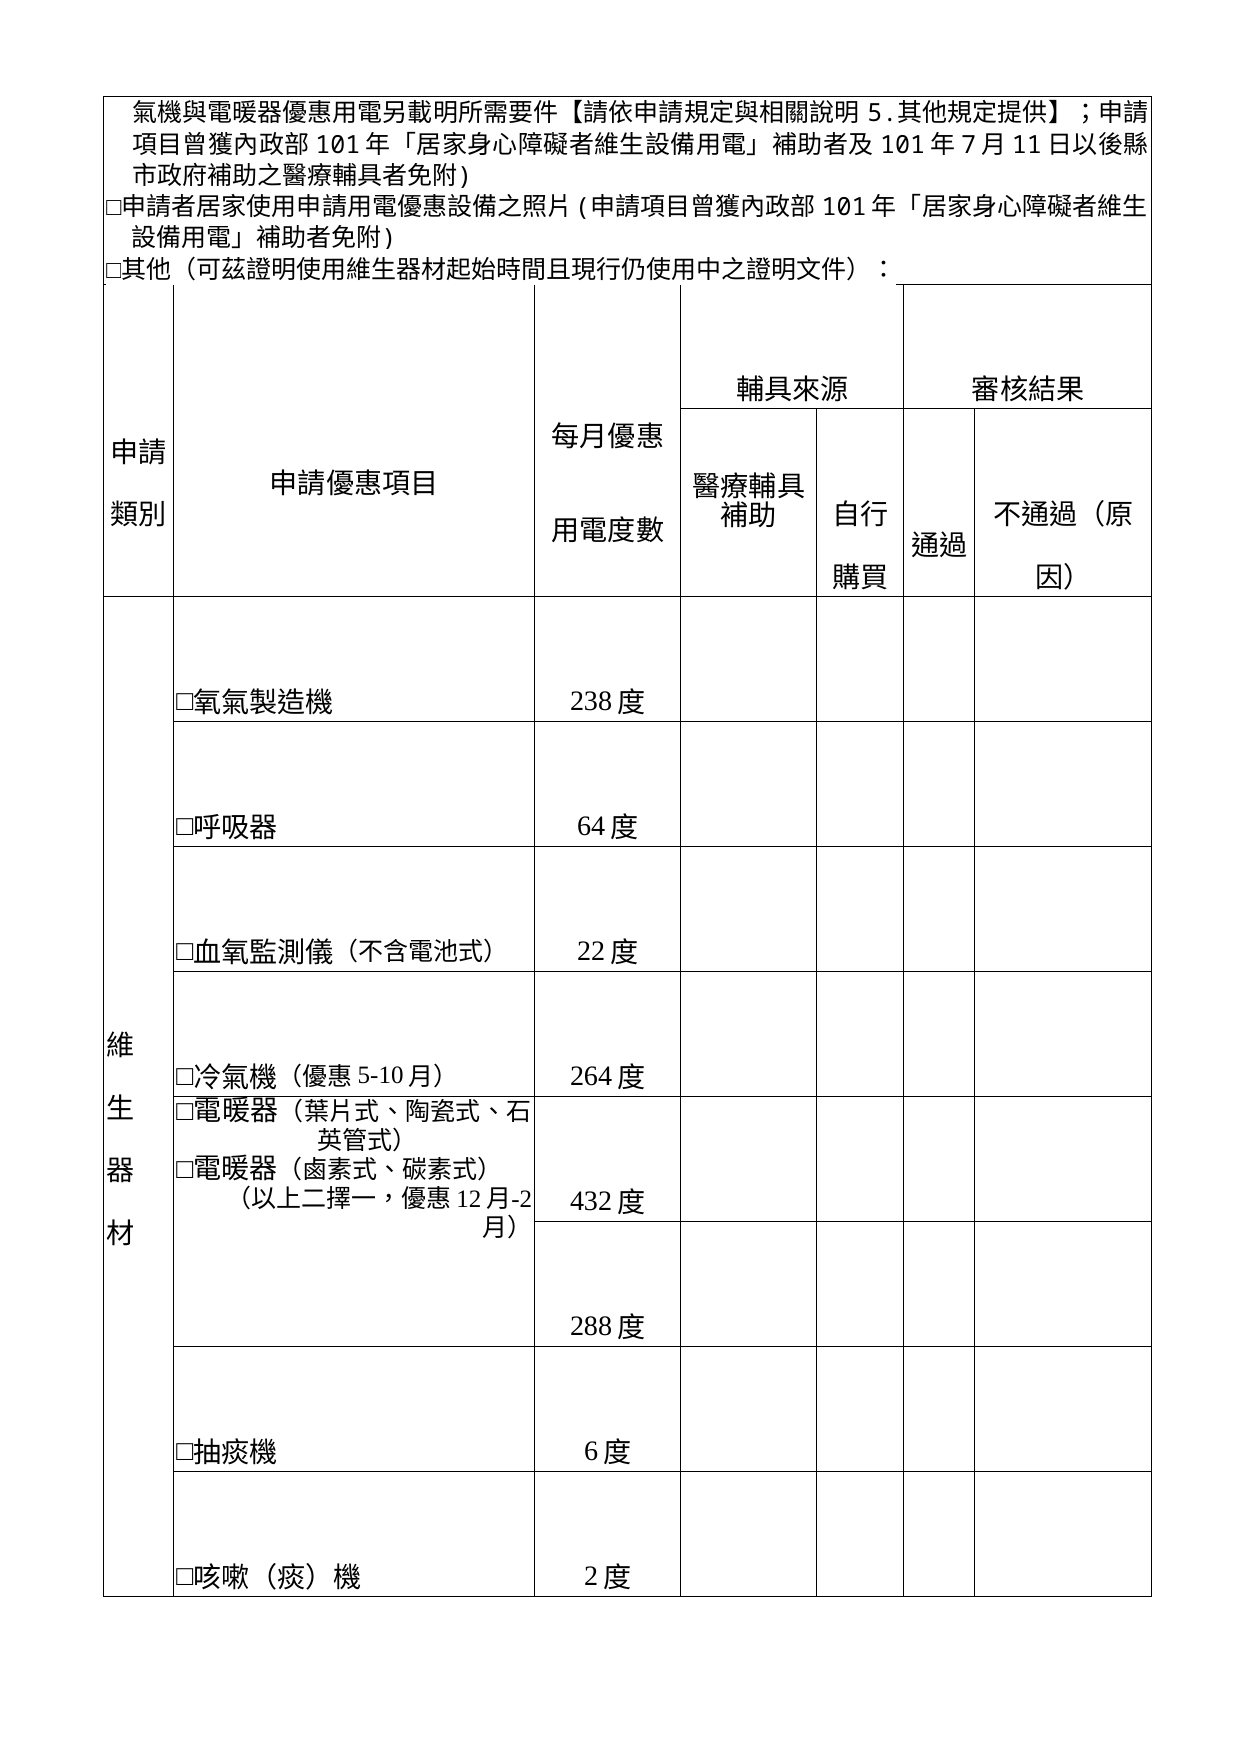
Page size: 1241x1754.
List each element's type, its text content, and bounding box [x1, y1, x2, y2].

table_cell 申請優惠項目 [174, 285, 534, 596]
table_cell 不通過（原因） [975, 409, 1151, 596]
table_cell 432度 [535, 1097, 680, 1221]
table_cell [817, 847, 903, 971]
table_cell [975, 1347, 1151, 1471]
table_cell 22度 [535, 847, 680, 971]
table_cell [904, 847, 974, 971]
table_cell [681, 1097, 816, 1221]
table_cell □電暖器（葉片式、陶瓷式、石英管式） □電暖器（鹵素式、碳素式） （以上二擇一，優惠12月-2月） [174, 1097, 534, 1346]
table_cell [904, 722, 974, 846]
table_cell 238度 [535, 597, 680, 721]
table_cell 64度 [535, 722, 680, 846]
table_cell □血氧監測儀（不含電池式） [174, 847, 534, 971]
table_cell 自行 購買 [817, 409, 903, 596]
table_cell 通過 [904, 409, 974, 596]
table_cell [817, 1097, 903, 1221]
table_cell [975, 597, 1151, 721]
table_cell [904, 1472, 974, 1596]
table_cell [681, 972, 816, 1096]
table_cell [817, 597, 903, 721]
table_cell [975, 722, 1151, 846]
table_cell □氧氣製造機 [174, 597, 534, 721]
table_cell [817, 1347, 903, 1471]
table_cell □抽痰機 [174, 1347, 534, 1471]
table_cell [904, 972, 974, 1096]
table_cell [904, 1222, 974, 1346]
table_cell [681, 1472, 816, 1596]
table_cell □呼吸器 [174, 722, 534, 846]
table_cell [975, 847, 1151, 971]
table_cell [904, 1347, 974, 1471]
table_cell [975, 1097, 1151, 1221]
table_cell 醫療輔具 補助 [681, 409, 816, 596]
table_cell [817, 722, 903, 846]
table_cell [975, 1472, 1151, 1596]
table_cell [681, 1347, 816, 1471]
table_cell [975, 1222, 1151, 1346]
table_cell [817, 972, 903, 1096]
table_cell [681, 847, 816, 971]
table_cell 264度 [535, 972, 680, 1096]
table_cell [681, 1222, 816, 1346]
table_cell 申請類別 [104, 285, 173, 596]
table_cell 288度 [535, 1222, 680, 1346]
table_cell [681, 722, 816, 846]
table_cell 每月優惠 用電度數 [535, 285, 680, 596]
table_cell [975, 972, 1151, 1096]
table_cell 氣機與電暖器優惠用電另載明所需要件【請依申請規定與相關說明5.其他規定提供】；申請項目曾獲內政部101年「居家身心障礙者維生設備用電」補助者及101年7月11日以後縣市政府補助之醫療輔具者免附) □申請者居家使用申請用電優惠設備之照片(申請項目曾獲內政部101年「居家身心障礙者維生設備用電」補助者免附) □其他（可茲證明使用維生器材起始時間且現行仍使用中之證明文件）： [104, 97, 1151, 284]
table_cell □冷氣機（優惠5-10月） [174, 972, 534, 1096]
table_cell 審核結果 [904, 285, 1151, 408]
table_cell 2度 [535, 1472, 680, 1596]
table_cell □咳嗽（痰）機 [174, 1472, 534, 1596]
table_cell [904, 1097, 974, 1221]
table_cell 維 生 器 材 [104, 597, 173, 1596]
table_cell [817, 1222, 903, 1346]
table_cell 6度 [535, 1347, 680, 1471]
table_cell 輔具來源 [681, 285, 903, 408]
table_cell [904, 597, 974, 721]
table_cell [817, 1472, 903, 1596]
table_cell [681, 597, 816, 721]
